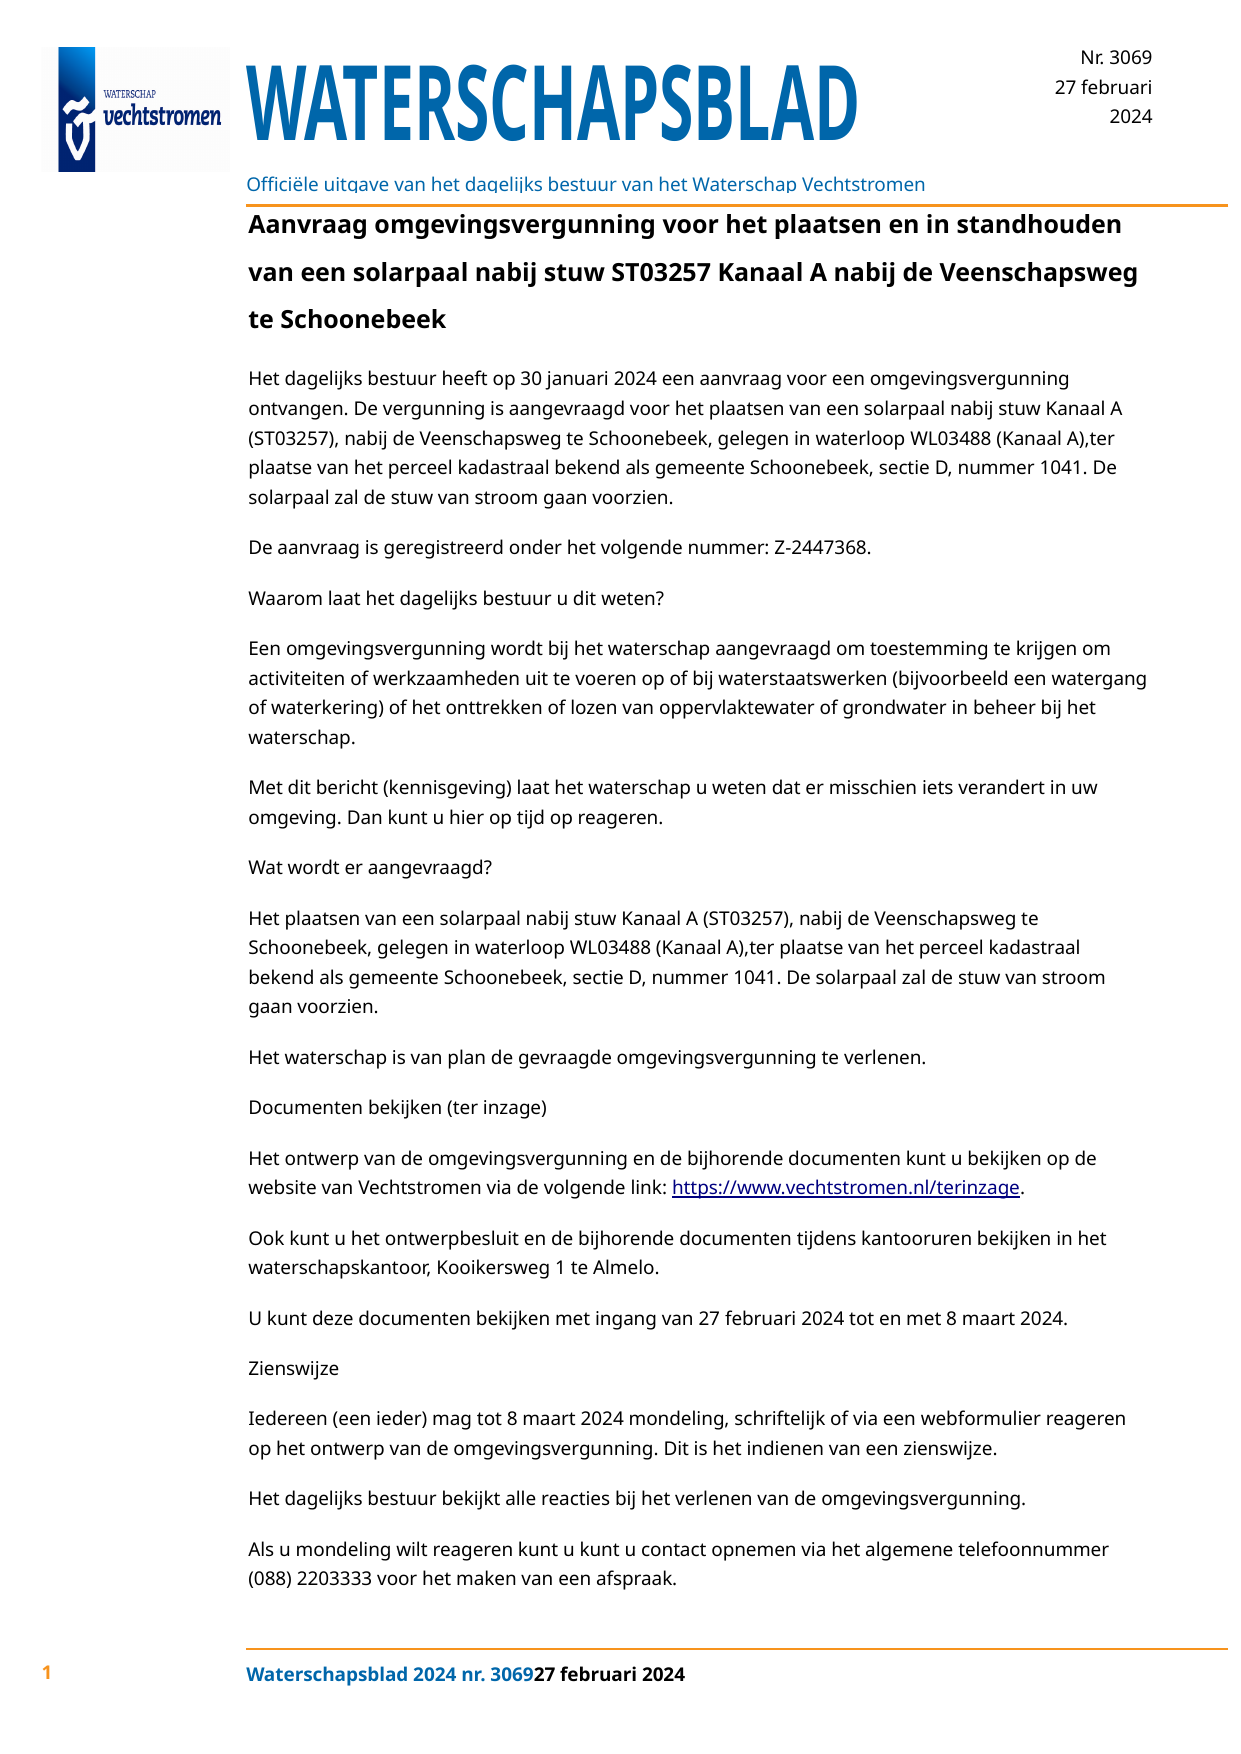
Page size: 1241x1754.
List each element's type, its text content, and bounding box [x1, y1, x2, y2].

text Het plaatsen van een solarpaal nabij stuw Kanaal A (ST03257), nabij de Veenschapsweg te Schoonebeek, gelegen in waterloop WL03488 (Kanaal A),ter plaatse van het perceel kadastraal bekend als gemeente Schoonebeek, sectie D, nummer 1041. De solarpaal zal de stuw van stroom gaan voorzien. [248, 905, 1152, 1019]
text Het dagelijks bestuur bekijkt alle reacties bij het verlenen van de omgevingsvergunning. [248, 1486, 1152, 1511]
text U kunt deze documenten bekijken met ingang van 27 februari 2024 tot en met 8 maart 2024. [248, 1305, 1152, 1330]
text Als u mondeling wilt reageren kunt u kunt u contact opnemen via het algemene telefoonnummer (088) 2203333 voor het maken van een afspraak. [248, 1536, 1152, 1591]
text Het dagelijks bestuur heeft op 30 januari 2024 een aanvraag voor een omgevingsvergunning ontvangen. De vergunning is aangevraagd voor het plaatsen van een solarpaal nabij stuw Kanaal A (ST03257), nabij de Veenschapsweg te Schoonebeek, gelegen in waterloop WL03488 (Kanaal A),ter plaatse van het perceel kadastraal bekend als gemeente Schoonebeek, sectie D, nummer 1041. De solarpaal zal de stuw van stroom gaan voorzien. [248, 366, 1152, 509]
text Het waterschap is van plan de gevraagde omgevingsvergunning te verlenen. [248, 1044, 1152, 1069]
text Iedereen (een ieder) mag tot 8 maart 2024 mondeling, schriftelijk of via een webformulier reageren op het ontwerp van de omgevingsvergunning. Dit is het indienen van een zienswijze. [248, 1406, 1152, 1461]
text Waarom laat het dagelijks bestuur u dit weten? [248, 585, 1152, 610]
text Het ontwerp van de omgevingsvergunning en de bijhorende documenten kunt u bekijken op de website van Vechtstromen via de volgende link: https://www.vechtstromen.nl/terinzage. [248, 1145, 1152, 1200]
text Ook kunt u het ontwerpbesluit en de bijhorende documenten tijdens kantooruren bekijken in het waterschapskantoor, Kooikersweg 1 te Almelo. [248, 1225, 1152, 1280]
text De aanvraag is geregistreerd onder het volgende nummer: Z-2447368. [248, 534, 1152, 560]
text Met dit bericht (kennisgeving) laat het waterschap u weten dat er misschien iets verandert in uw omgeving. Dan kunt u hier op tijd op reageren. [248, 774, 1152, 829]
text Een omgevingsvergunning wordt bij het waterschap aangevraagd om toestemming te krijgen om activiteiten of werkzaamheden uit te voeren op of bij waterstaatswerken (bijvoorbeeld een watergang of waterkering) of het onttrekken of lozen van oppervlaktewater of grondwater in beheer bij het waterschap. [248, 635, 1152, 749]
text Aanvraag omgevingsvergunning voor het plaatsen en in standhouden van een solarpaal nabij stuw ST03257 Kanaal A nabij de Veenschapsweg te Schoonebeek [248, 207, 1152, 336]
text Documenten bekijken (ter inzage) [248, 1094, 1152, 1120]
text Wat wordt er aangevraagd? [248, 854, 1152, 880]
picture [41, 47, 231, 172]
text Zienswijze [248, 1355, 1152, 1381]
